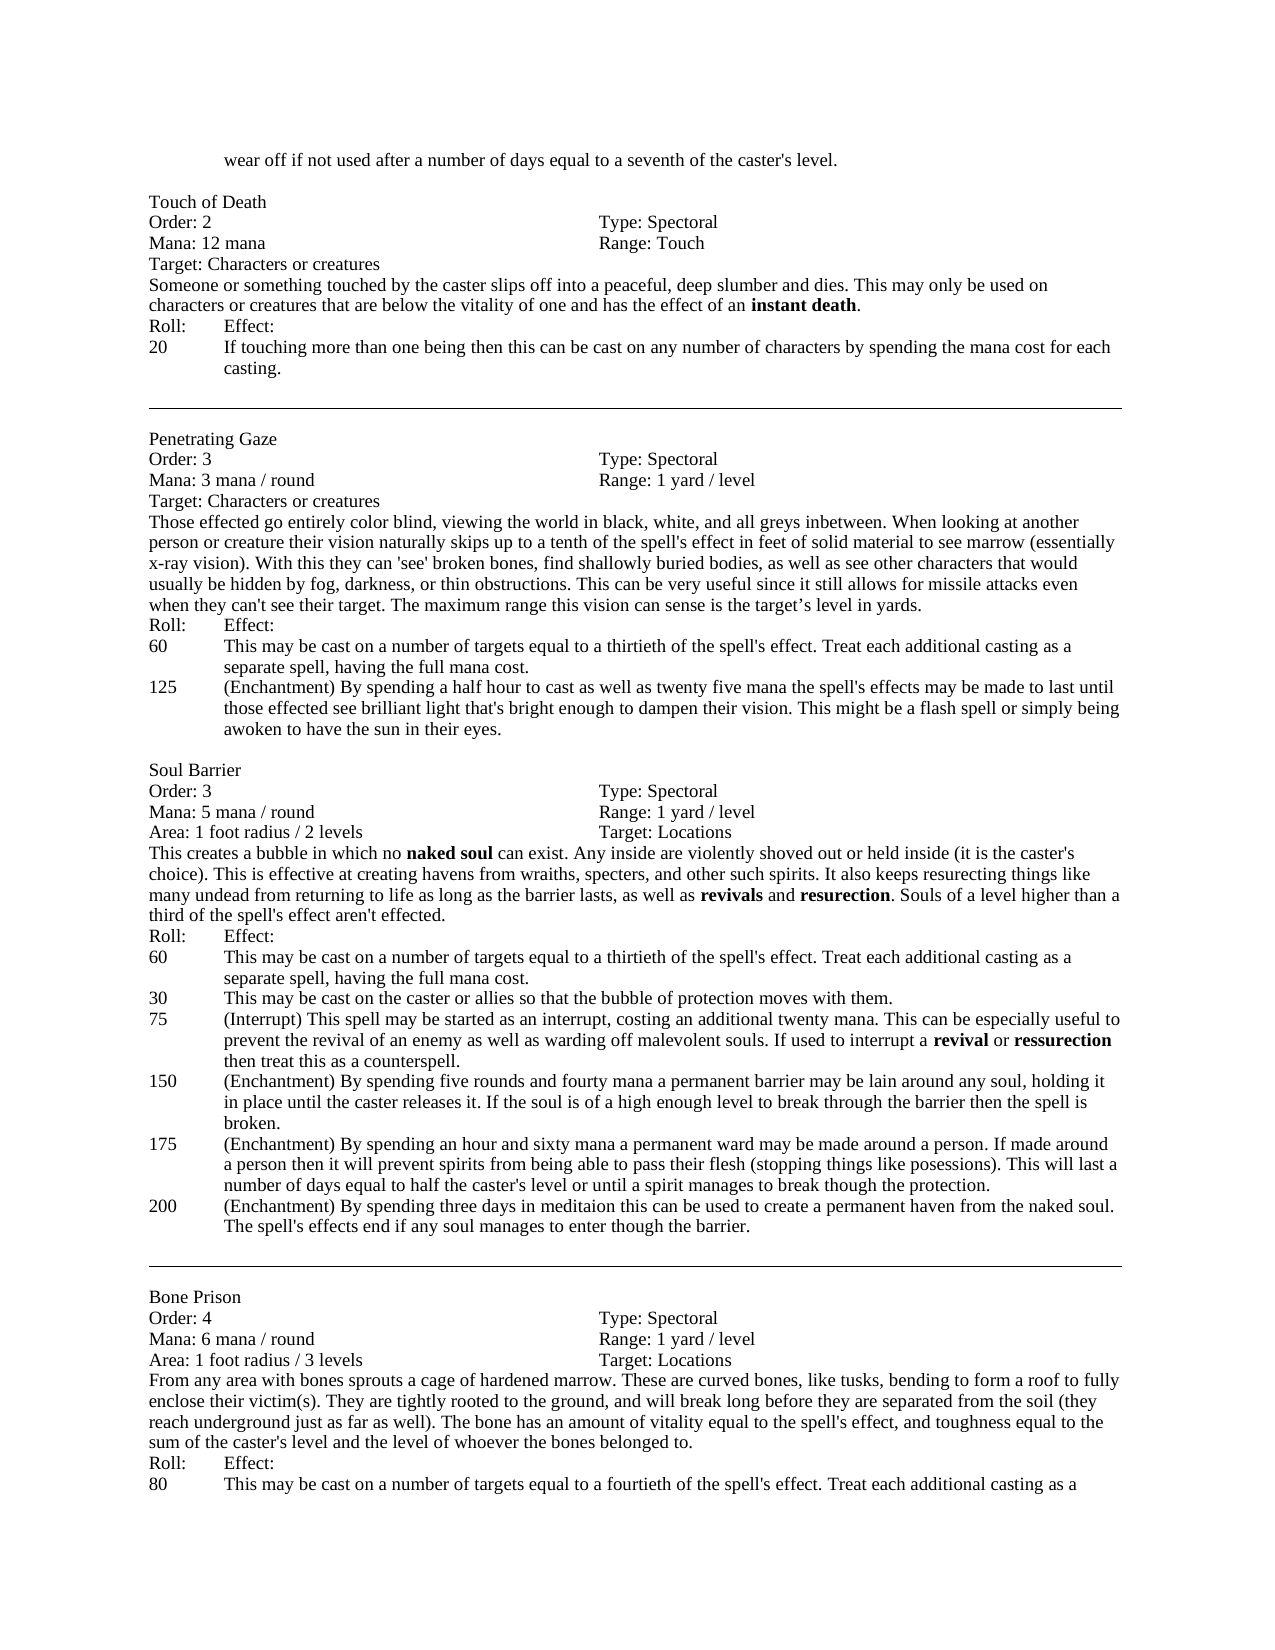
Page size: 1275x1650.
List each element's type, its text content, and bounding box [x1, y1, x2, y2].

text 20 If touching more than one being then this can be cast on any number of characters by spending the mana cost for each casting. [148, 337, 1122, 378]
text Mana: 12 mana Range: Touch [148, 233, 1122, 254]
text Those effected go entirely color blind, viewing the world in black, white, and all greys inbetween. When looking at another person or creature their vision naturally skips up to a tenth of the spell's effect in feet of solid material to see marrow (essentially x-ray vision). With this they can 'see' broken bones, find shallowly buried bodies, as well as see other characters that would usually be hidden by fog, darkness, or thin obstructions. This can be very useful since it still allows for missile attacks even when they can't see their target. The maximum range this vision can sense is the target’s level in yards. [148, 511, 1122, 615]
text Penetrating Gaze [148, 428, 1122, 449]
text Order: 3 Type: Spectoral [148, 781, 1122, 801]
text Area: 1 foot radius / 2 levels Target: Locations [148, 822, 1122, 843]
text 150 (Enchantment) By spending five rounds and fourty mana a permanent barrier may be lain around any soul, holding it in place until the caster releases it. If the soul is of a high enough level to break through the barrier then the spell is broken. [148, 1071, 1122, 1133]
text 60 This may be cast on a number of targets equal to a thirtieth of the spell's effect. Treat each additional casting as a separate spell, having the full mana cost. [148, 947, 1122, 988]
text 75 (Interrupt) This spell may be started as an interrupt, costing an additional twenty mana. This can be especially useful to prevent the revival of an enemy as well as warding off malevolent souls. If used to interrupt a revival or ressurection then treat this as a counterspell. [148, 1009, 1122, 1071]
text Roll: Effect: [148, 1453, 1122, 1474]
text Roll: Effect: [148, 316, 1122, 337]
text Order: 2 Type: Spectoral [148, 212, 1122, 233]
text From any area with bones sprouts a cage of hardened marrow. These are curved bones, like tusks, bending to form a roof to fully enclose their victim(s). They are tightly rooted to the ground, and will break long before they are separated from the soil (they reach underground just as far as well). The bone has an amount of vitality equal to the spell's effect, and toughness equal to the sum of the caster's level and the level of whoever the bones belonged to. [148, 1370, 1122, 1453]
text Touch of Death [148, 191, 1122, 212]
text Roll: Effect: [148, 615, 1122, 636]
text 175 (Enchantment) By spending an hour and sixty mana a permanent ward may be made around a person. If made around a person then it will prevent spirits from being able to pass their flesh (stopping things like posessions). This will last a number of days equal to half the caster's level or until a spirit manages to break though the protection. [148, 1133, 1122, 1195]
text 200 (Enchantment) By spending three days in meditaion this can be used to create a permanent haven from the naked soul. The spell's effects end if any soul manages to enter though the barrier. [148, 1195, 1122, 1237]
text Area: 1 foot radius / 3 levels Target: Locations [148, 1349, 1122, 1370]
text Mana: 6 mana / round Range: 1 yard / level [148, 1328, 1122, 1349]
text Roll: Effect: [148, 926, 1122, 947]
text Order: 3 Type: Spectoral [148, 449, 1122, 470]
text 80 This may be cast on a number of targets equal to a fourtieth of the spell's effect. Treat each additional casting as a [148, 1474, 1122, 1494]
text Target: Characters or creatures [148, 491, 1122, 511]
text Bone Prison [148, 1287, 1122, 1308]
text This creates a bubble in which no naked soul can exist. Any inside are violently shoved out or held inside (it is the caster's choice). This is effective at creating havens from wraiths, specters, and other such spirits. It also keeps resurecting things like many undead from returning to life as long as the barrier lasts, as well as revivals and resurection. Souls of a level higher than a third of the spell's effect aren't effected. [148, 843, 1122, 926]
text wear off if not used after a number of days equal to a seventh of the caster's level. [148, 150, 1122, 171]
text Target: Characters or creatures [148, 254, 1122, 274]
text Soul Barrier [148, 760, 1122, 781]
text Someone or something touched by the caster slips off into a peaceful, deep slumber and dies. This may only be used on characters or creatures that are below the vitality of one and has the effect of an instant death. [148, 274, 1122, 316]
text Mana: 5 mana / round Range: 1 yard / level [148, 801, 1122, 822]
text Mana: 3 mana / round Range: 1 yard / level [148, 470, 1122, 491]
text 125 (Enchantment) By spending a half hour to cast as well as twenty five mana the spell's effects may be made to last until those effected see brilliant light that's bright enough to dampen their vision. This might be a flash spell or simply being awoken to have the sun in their eyes. [148, 677, 1122, 739]
text Order: 4 Type: Spectoral [148, 1308, 1122, 1328]
text 30 This may be cast on the caster or allies so that the bubble of protection moves with them. [148, 988, 1122, 1009]
text 60 This may be cast on a number of targets equal to a thirtieth of the spell's effect. Treat each additional casting as a separate spell, having the full mana cost. [148, 636, 1122, 677]
